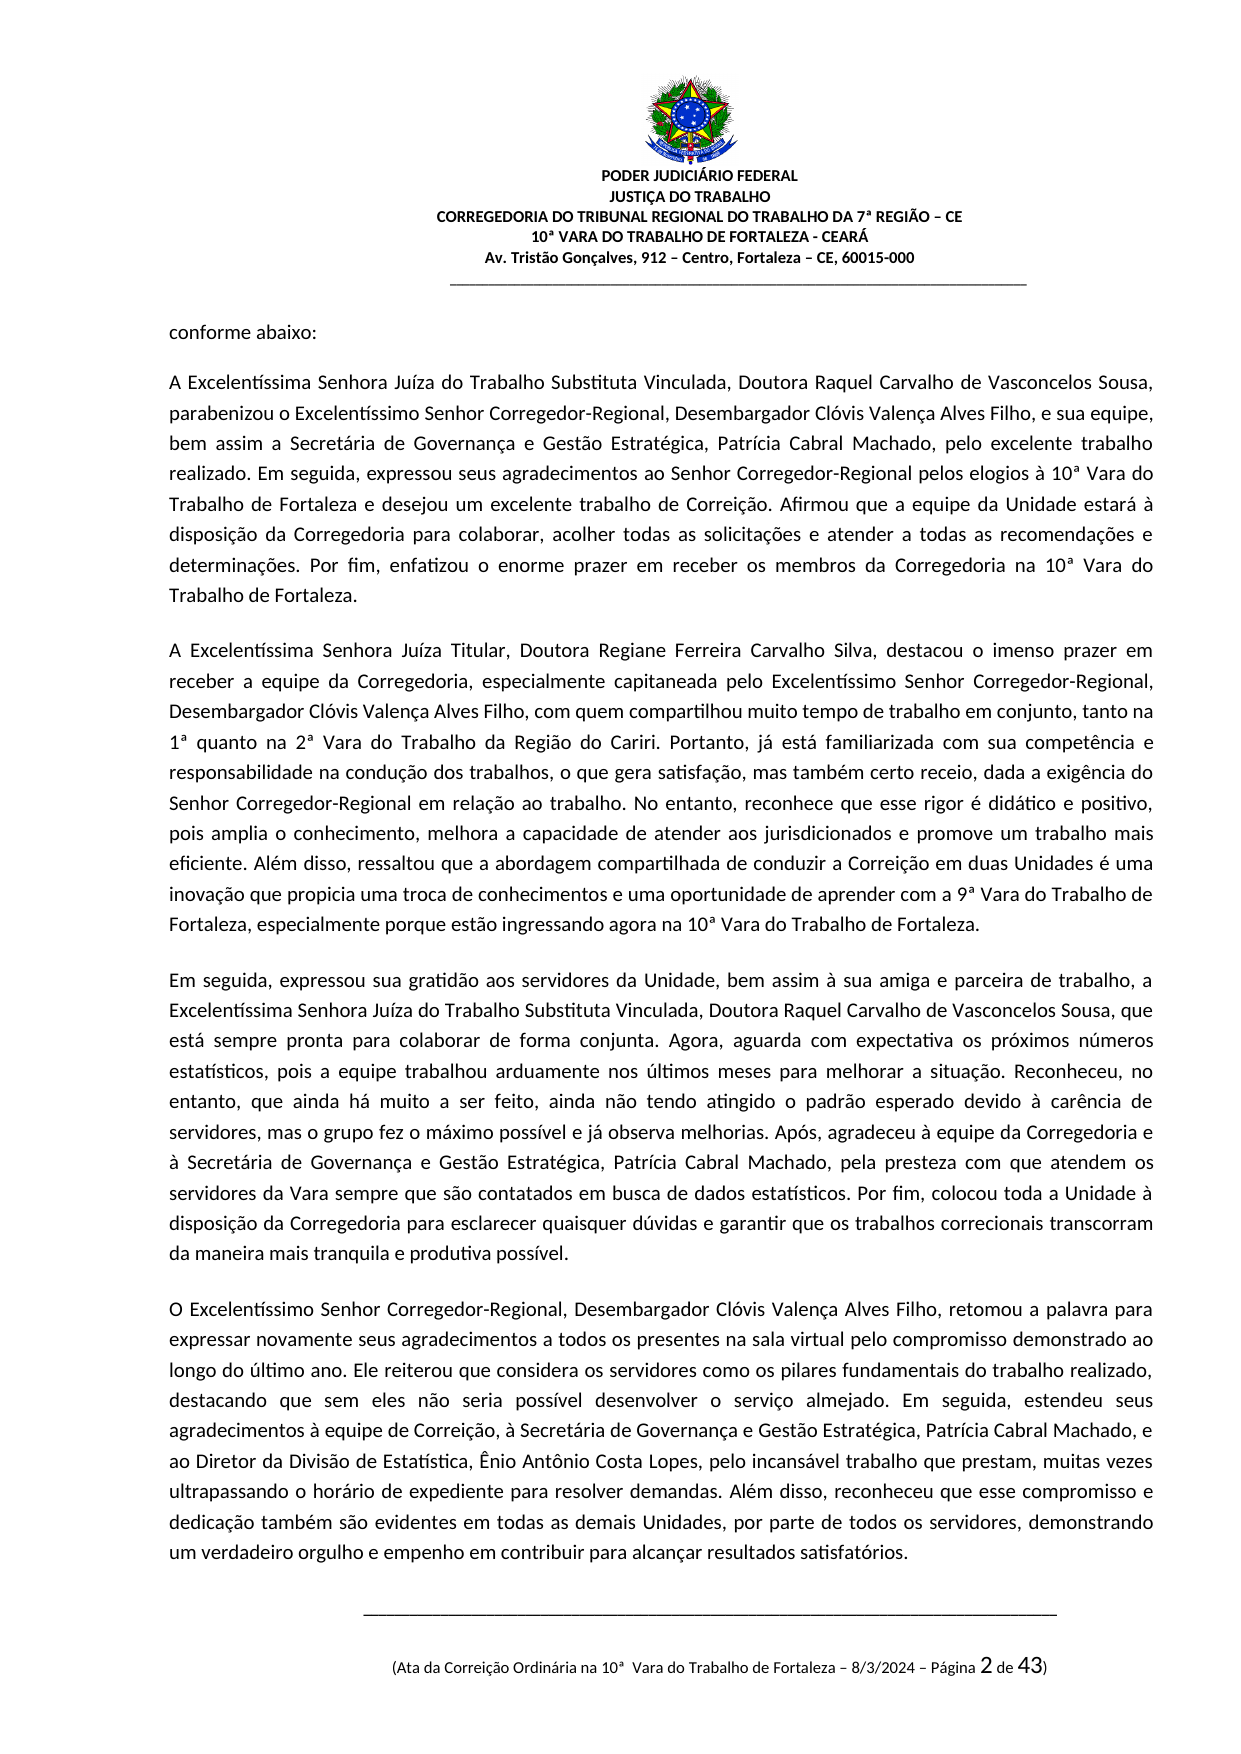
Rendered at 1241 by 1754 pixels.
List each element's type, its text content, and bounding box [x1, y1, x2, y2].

text A Excelentíssima Senhora Juíza do Trabalho Substituta Vinculada, Doutora Raquel Carvalho de Vasconcelos Sousa, parabenizou o Excelentíssimo Senhor Corregedor-Regional, Desembargador Clóvis Valença Alves Filho, e sua equipe, bem assim a Secretária de Governança e Gestão Estratégica, Patrícia Cabral Machado, pelo excelente trabalho realizado. Em seguida, expressou seus agradecimentos ao Senhor Corregedor-Regional pelos elogios à 10ª Vara do Trabalho de Fortaleza e desejou um excelente trabalho de Correição. Afirmou que a equipe da Unidade estará à disposição da Corregedoria para colaborar, acolher todas as solicitações e atender a todas as recomendações e determinações. Por fim, enfatizou o enorme prazer em receber os membros da Corregedoria na 10ª Vara do Trabalho de Fortaleza. [169, 369, 1155, 608]
picture [640, 73, 739, 166]
text A Excelentíssima Senhora Juíza Titular, Doutora Regiane Ferreira Carvalho Silva, destacou o imenso prazer em receber a equipe da Corregedoria, especialmente capitaneada pelo Excelentíssimo Senhor Corregedor-Regional, Desembargador Clóvis Valença Alves Filho, com quem compartilhou muito tempo de trabalho em conjunto, tanto na 1ª quanto na 2ª Vara do Trabalho da Região do Cariri. Portanto, já está familiarizada com sua competência e responsabilidade na condução dos trabalhos, o que gera satisfação, mas também certo receio, dada a exigência do Senhor Corregedor-Regional em relação ao trabalho. No entanto, reconhece que esse rigor é didático e positivo, pois amplia o conhecimento, melhora a capacidade de atender aos jurisdicionados e promove um trabalho mais eficiente. Além disso, ressaltou que a abordagem compartilhada de conduzir a Correição em duas Unidades é uma inovação que propicia uma troca de conhecimentos e uma oportunidade de aprender com a 9ª Vara do Trabalho de Fortaleza, especialmente porque estão ingressando agora na 10ª Vara do Trabalho de Fortaleza. [169, 638, 1155, 937]
text Em seguida, expressou sua gratidão aos servidores da Unidade, bem assim à sua amiga e parceira de trabalho, a Excelentíssima Senhora Juíza do Trabalho Substituta Vinculada, Doutora Raquel Carvalho de Vasconcelos Sousa, que está sempre pronta para colaborar de forma conjunta. Agora, aguarda com expectativa os próximos números estatísticos, pois a equipe trabalhou arduamente nos últimos meses para melhorar a situação. Reconheceu, no entanto, que ainda há muito a ser feito, ainda não tendo atingido o padrão esperado devido à carência de servidores, mas o grupo fez o máximo possível e já observa melhorias. Após, agradeceu à equipe da Corregedoria e à Secretária de Governança e Gestão Estratégica, Patrícia Cabral Machado, pela presteza com que atendem os servidores da Vara sempre que são contatados em busca de dados estatísticos. Por fim, colocou toda a Unidade à disposição da Corregedoria para esclarecer quaisquer dúvidas e garantir que os trabalhos correcionais transcorram da maneira mais tranquila e produtiva possível. [169, 967, 1155, 1266]
text O Excelentíssimo Senhor Corregedor-Regional, Desembargador Clóvis Valença Alves Filho, retomou a palavra para expressar novamente seus agradecimentos a todos os presentes na sala virtual pelo compromisso demonstrado ao longo do último ano. Ele reiterou que considera os servidores como os pilares fundamentais do trabalho realizado, destacando que sem eles não seria possível desenvolver o serviço almejado. Em seguida, estendeu seus agradecimentos à equipe de Correição, à Secretária de Governança e Gestão Estratégica, Patrícia Cabral Machado, e ao Diretor da Divisão de Estatística, Ênio Antônio Costa Lopes, pelo incansável trabalho que prestam, muitas vezes ultrapassando o horário de expediente para resolver demandas. Além disso, reconheceu que esse compromisso e dedicação também são evidentes em todas as demais Unidades, por parte de todos os servidores, demonstrando um verdadeiro orgulho e empenho em contribuir para alcançar resultados satisfatórios. [169, 1296, 1155, 1565]
text conforme abaixo: [169, 319, 1155, 344]
